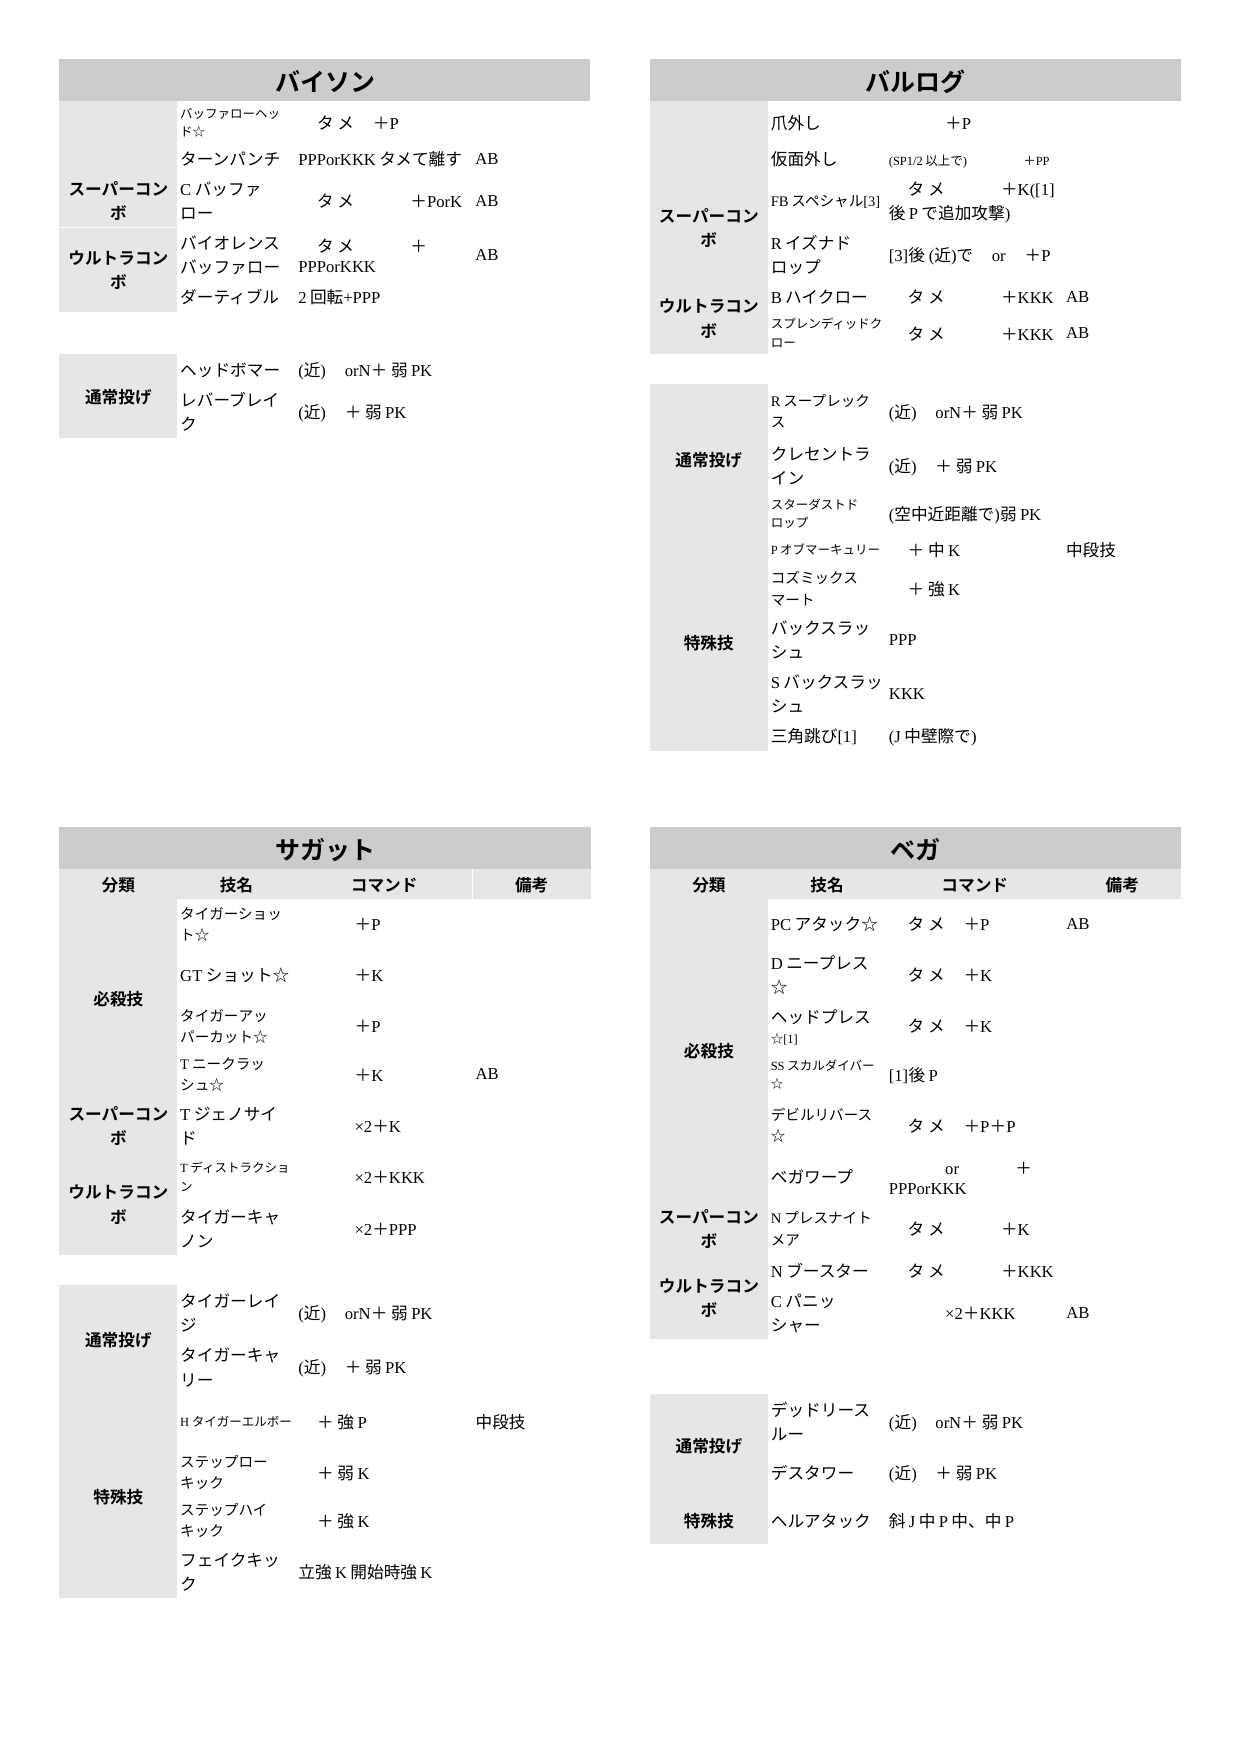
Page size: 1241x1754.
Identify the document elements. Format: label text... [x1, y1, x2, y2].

table_cell 特殊技 [650, 1496, 768, 1544]
table_cell スーパーコンボ [59, 173, 177, 227]
table_cell [591, 1544, 649, 1598]
table_cell 2回転+PPP [295, 282, 472, 312]
table_cell [59, 101, 177, 173]
table_cell ヘッドプレス☆[1] [768, 1002, 886, 1050]
table_cell [177, 312, 295, 354]
table_cell [1063, 1544, 1181, 1598]
table_cell [590, 228, 649, 282]
table_cell [473, 1152, 591, 1201]
table_cell スプレンディッドクロー [768, 312, 886, 354]
table_cell [177, 438, 295, 492]
table_cell (近)orN＋ 弱PK [886, 384, 1063, 438]
table_cell バイオレンスバッファロー [177, 228, 295, 282]
table_cell [591, 1050, 649, 1098]
table_cell タイガーアッパーカット☆ [177, 1002, 295, 1050]
table_cell ウルトラコンボ [650, 282, 768, 354]
table_cell デビルリバース☆ [768, 1098, 886, 1152]
table_cell コズミックスマート [768, 564, 886, 612]
table_cell [590, 354, 649, 384]
table_cell [473, 1285, 591, 1339]
table_cell 通常投げ [650, 384, 768, 534]
table_cell [1063, 384, 1181, 438]
table_cell [473, 1340, 591, 1394]
table_cell [886, 1340, 1063, 1394]
table_cell [768, 354, 886, 384]
table_cell ＋P [886, 101, 1063, 143]
table_cell [590, 438, 649, 492]
table_cell レバーブレイク [177, 384, 295, 438]
table_cell [590, 721, 649, 751]
table_cell タ メ＋K([1] 後Pで追加攻撃) [886, 173, 1063, 227]
table_cell (J中壁際で) [886, 721, 1063, 751]
table_cell [591, 1201, 649, 1255]
table_cell [1063, 1152, 1181, 1201]
table_cell [591, 1285, 649, 1339]
table_cell [473, 899, 591, 947]
table_cell [591, 1340, 649, 1394]
table_cell [1063, 1255, 1181, 1285]
table_cell [473, 1448, 591, 1496]
table_cell [472, 721, 590, 751]
table_cell [1063, 564, 1181, 612]
table_cell Tディストラクション [177, 1152, 295, 1201]
table_cell タイガーキャノン [177, 1201, 295, 1255]
table_cell 必殺技 [650, 899, 768, 1201]
table_cell PPP [886, 612, 1063, 666]
table_cell 必殺技 [59, 899, 177, 1098]
table_cell [59, 312, 177, 354]
table_cell [1063, 101, 1181, 143]
table_cell [472, 564, 590, 612]
table_cell [1063, 1394, 1181, 1448]
table_cell コマンド [886, 869, 1063, 899]
table_cell 爪外し [768, 101, 886, 143]
table_cell コマンド [295, 869, 472, 899]
table_header バイソン [59, 59, 590, 101]
table_cell [1063, 612, 1181, 666]
table_cell [473, 1496, 591, 1544]
table_cell (SP1/2以上で)＋PP [886, 143, 1063, 173]
table_cell [1063, 948, 1181, 1002]
table_cell ＋ 弱K [295, 1448, 472, 1496]
table_cell [472, 534, 590, 564]
table_cell [177, 612, 295, 666]
table_cell [590, 101, 649, 143]
table_cell 特殊技 [59, 1394, 177, 1598]
table_cell 通常投げ [59, 354, 177, 438]
table_cell Tニークラッシュ☆ [177, 1050, 295, 1098]
table_cell 特殊技 [650, 534, 768, 751]
table_cell タ メ＋KKK [886, 282, 1063, 312]
table_cell 斜J中P中、中P [886, 1496, 1063, 1544]
table_cell Tジェノサイド [177, 1098, 295, 1152]
table_cell [472, 438, 590, 492]
table_header [591, 827, 649, 869]
table_cell [59, 492, 177, 534]
table_cell or＋PPPorKKK [886, 1152, 1063, 1201]
table_cell [590, 312, 649, 354]
table_cell [473, 1255, 591, 1285]
table_cell スターダストドロップ [768, 492, 886, 534]
table_cell AB [472, 173, 590, 227]
table_cell Rスープレックス [768, 384, 886, 438]
table_cell デッドリースルー [768, 1394, 886, 1448]
table_cell [177, 1255, 295, 1285]
table_cell タイガーレイジ [177, 1285, 295, 1339]
table_cell [3]後 (近)でor＋P [886, 228, 1063, 282]
table_cell ×2＋KKK [295, 1152, 472, 1201]
table_cell AB [1063, 312, 1181, 354]
table_cell [1063, 1201, 1181, 1255]
table_cell [473, 1544, 591, 1598]
table_cell [295, 666, 472, 721]
table_cell 備考 [1063, 869, 1181, 899]
table_cell [1063, 173, 1181, 227]
table_cell [295, 534, 472, 564]
table_cell GTショット☆ [177, 948, 295, 1002]
table_cell [473, 1201, 591, 1255]
table_cell ＋ 強K [295, 1496, 472, 1544]
table_cell KKK [886, 666, 1063, 721]
table_cell [295, 492, 472, 534]
table_cell [1063, 1340, 1181, 1394]
table_header サガット [59, 827, 591, 869]
table_cell [472, 101, 590, 143]
table_cell [1]後P [886, 1050, 1063, 1098]
table_cell [886, 1544, 1063, 1598]
table_cell [1063, 1448, 1181, 1496]
table_cell [590, 612, 649, 666]
table_cell ウルトラコンボ [59, 1152, 177, 1255]
table_cell [1063, 721, 1181, 751]
table_cell [591, 1002, 649, 1050]
table_cell タイガーキャリー [177, 1340, 295, 1394]
table_cell [177, 492, 295, 534]
table_cell [650, 354, 768, 384]
table_cell [591, 1448, 649, 1496]
table_cell SSスカルダイバー☆ [768, 1050, 886, 1098]
table_cell 中段技 [473, 1394, 591, 1448]
table_cell タ メ＋KKK [886, 312, 1063, 354]
table_cell 分類 [650, 869, 768, 899]
table_cell スーパーコンボ [650, 1201, 768, 1255]
table_cell 備考 [473, 869, 591, 899]
table_cell [295, 612, 472, 666]
table_cell [591, 1098, 649, 1152]
table_cell デスタワー [768, 1448, 886, 1496]
table_cell 技名 [177, 869, 295, 899]
table_cell ＋ 強P [295, 1394, 472, 1448]
table_cell AB [1063, 899, 1181, 947]
table_cell [590, 143, 649, 173]
table_cell [472, 384, 590, 438]
table_cell タ メ＋P [295, 101, 472, 143]
table_cell [59, 438, 177, 492]
table_cell [591, 1152, 649, 1201]
table_cell (近)orN＋ 弱PK [295, 1285, 472, 1339]
table_cell [1063, 492, 1181, 534]
table_cell タ メ＋K [886, 1002, 1063, 1050]
table_cell ステップハイキック [177, 1496, 295, 1544]
table_cell フェイクキック [177, 1544, 295, 1598]
table_cell [295, 721, 472, 751]
table_cell [473, 948, 591, 1002]
table_cell Rイズナドロップ [768, 228, 886, 282]
table_cell ＋K [295, 948, 472, 1002]
table_cell ヘルアタック [768, 1496, 886, 1544]
table_cell [1063, 1050, 1181, 1098]
table_cell Sバックスラッシュ [768, 666, 886, 721]
table_cell ＋K [295, 1050, 472, 1098]
table_cell [59, 612, 177, 666]
table_cell [591, 1496, 649, 1544]
table_cell ＋P [295, 1002, 472, 1050]
table_cell タ メ＋PPPorKKK [295, 228, 472, 282]
table_cell Pオブマーキュリー [768, 534, 886, 564]
table_cell [886, 354, 1063, 384]
table_cell [177, 534, 295, 564]
table_cell タイガーショット☆ [177, 899, 295, 947]
table_cell 立強K開始時強K [295, 1544, 472, 1598]
table_cell (近)orN＋ 弱PK [886, 1394, 1063, 1448]
table_cell ×2＋KKK [886, 1285, 1063, 1339]
table_cell [1063, 228, 1181, 282]
table_cell [590, 492, 649, 534]
table_cell Hタイガーエルボー [177, 1394, 295, 1448]
table_cell ×2＋K [295, 1098, 472, 1152]
table_cell 通常投げ [59, 1285, 177, 1394]
table_cell ＋ 中K [886, 534, 1063, 564]
table_cell [650, 1544, 768, 1598]
table_cell AB [1063, 282, 1181, 312]
table_cell [59, 1255, 177, 1285]
table_cell 技名 [768, 869, 886, 899]
table_cell [472, 492, 590, 534]
table_cell バッファローヘッド☆ [177, 101, 295, 143]
table_cell (近)＋ 弱PK [886, 438, 1063, 492]
table_cell ウルトラコンボ [59, 228, 177, 312]
table_cell (近)＋ 弱PK [295, 1340, 472, 1394]
table_cell ウルトラコンボ [650, 1255, 768, 1339]
table_cell (空中近距離で)弱PK [886, 492, 1063, 534]
table_cell [1063, 354, 1181, 384]
table_cell [590, 282, 649, 312]
table_cell [1063, 1002, 1181, 1050]
table_cell Nブースター [768, 1255, 886, 1285]
table_cell (近)＋ 弱PK [295, 384, 472, 438]
table_cell [591, 948, 649, 1002]
table_cell ＋ 強K [886, 564, 1063, 612]
table_cell バックスラッシュ [768, 612, 886, 666]
table_cell [177, 721, 295, 751]
table_cell Nプレスナイトメア [768, 1201, 886, 1255]
table_cell スーパーコンボ [59, 1098, 177, 1152]
table_cell Cバッファロー [177, 173, 295, 227]
table_cell [1063, 1098, 1181, 1152]
table_cell [295, 564, 472, 612]
table_cell AB [473, 1050, 591, 1098]
table_header バルログ [650, 59, 1181, 101]
table_cell AB [472, 228, 590, 282]
table_cell ×2＋PPP [295, 1201, 472, 1255]
table_cell [59, 534, 177, 564]
table_cell Dニープレス☆ [768, 948, 886, 1002]
table_cell [472, 354, 590, 384]
table_cell ダーティブル [177, 282, 295, 312]
table_cell タ メ＋K [886, 948, 1063, 1002]
table_cell [59, 564, 177, 612]
table_cell 通常投げ [650, 1394, 768, 1496]
table_cell [295, 438, 472, 492]
table_cell クレセントライン [768, 438, 886, 492]
table_cell [591, 1255, 649, 1285]
table_cell [177, 564, 295, 612]
table_cell スーパーコンボ [650, 173, 768, 282]
table_cell PPPorKKKタメて離す [295, 143, 472, 173]
table_cell [295, 1255, 472, 1285]
table_cell [590, 173, 649, 227]
table_cell [473, 1098, 591, 1152]
table_cell [590, 384, 649, 438]
table_cell FBスペシャル[3] [768, 173, 886, 227]
table_cell [591, 869, 649, 899]
table_cell ベガワープ [768, 1152, 886, 1201]
table_cell [295, 312, 472, 354]
table_cell タ メ＋PorK [295, 173, 472, 227]
table_cell Cパニッシャー [768, 1285, 886, 1339]
table_cell [591, 899, 649, 947]
table_cell [59, 721, 177, 751]
table_cell [650, 101, 768, 173]
table_cell AB [472, 143, 590, 173]
table_cell タ メ＋K [886, 1201, 1063, 1255]
table_cell [650, 1340, 768, 1394]
table_cell 中段技 [1063, 534, 1181, 564]
table_cell [590, 564, 649, 612]
table_cell ターンパンチ [177, 143, 295, 173]
table_cell タ メ＋P＋P [886, 1098, 1063, 1152]
table_cell PCアタック☆ [768, 899, 886, 947]
table_cell [768, 1340, 886, 1394]
table_cell Bハイクロー [768, 282, 886, 312]
table_cell タ メ＋P [886, 899, 1063, 947]
table_cell [590, 666, 649, 721]
table_cell [1063, 438, 1181, 492]
table_cell [472, 282, 590, 312]
table_header [590, 59, 649, 101]
table_cell (近)＋ 弱PK [886, 1448, 1063, 1496]
table_cell 仮面外し [768, 143, 886, 173]
table_cell [1063, 143, 1181, 173]
table_cell [472, 612, 590, 666]
table_header ベガ [650, 827, 1181, 869]
table_cell (近)orN＋ 弱PK [295, 354, 472, 384]
table_cell [591, 1394, 649, 1448]
table_cell ＋P [295, 899, 472, 947]
table_cell [1063, 1496, 1181, 1544]
table_cell [472, 666, 590, 721]
table_cell [1063, 666, 1181, 721]
table_cell [590, 534, 649, 564]
table_cell ステップローキック [177, 1448, 295, 1496]
table_cell [768, 1544, 886, 1598]
table_cell 三角跳び[1] [768, 721, 886, 751]
table_cell [472, 312, 590, 354]
table_cell [59, 666, 177, 721]
table_cell ヘッドボマー [177, 354, 295, 384]
table_cell [177, 666, 295, 721]
table_cell タ メ＋KKK [886, 1255, 1063, 1285]
table_cell 分類 [59, 869, 177, 899]
table_cell AB [1063, 1285, 1181, 1339]
table_cell [473, 1002, 591, 1050]
